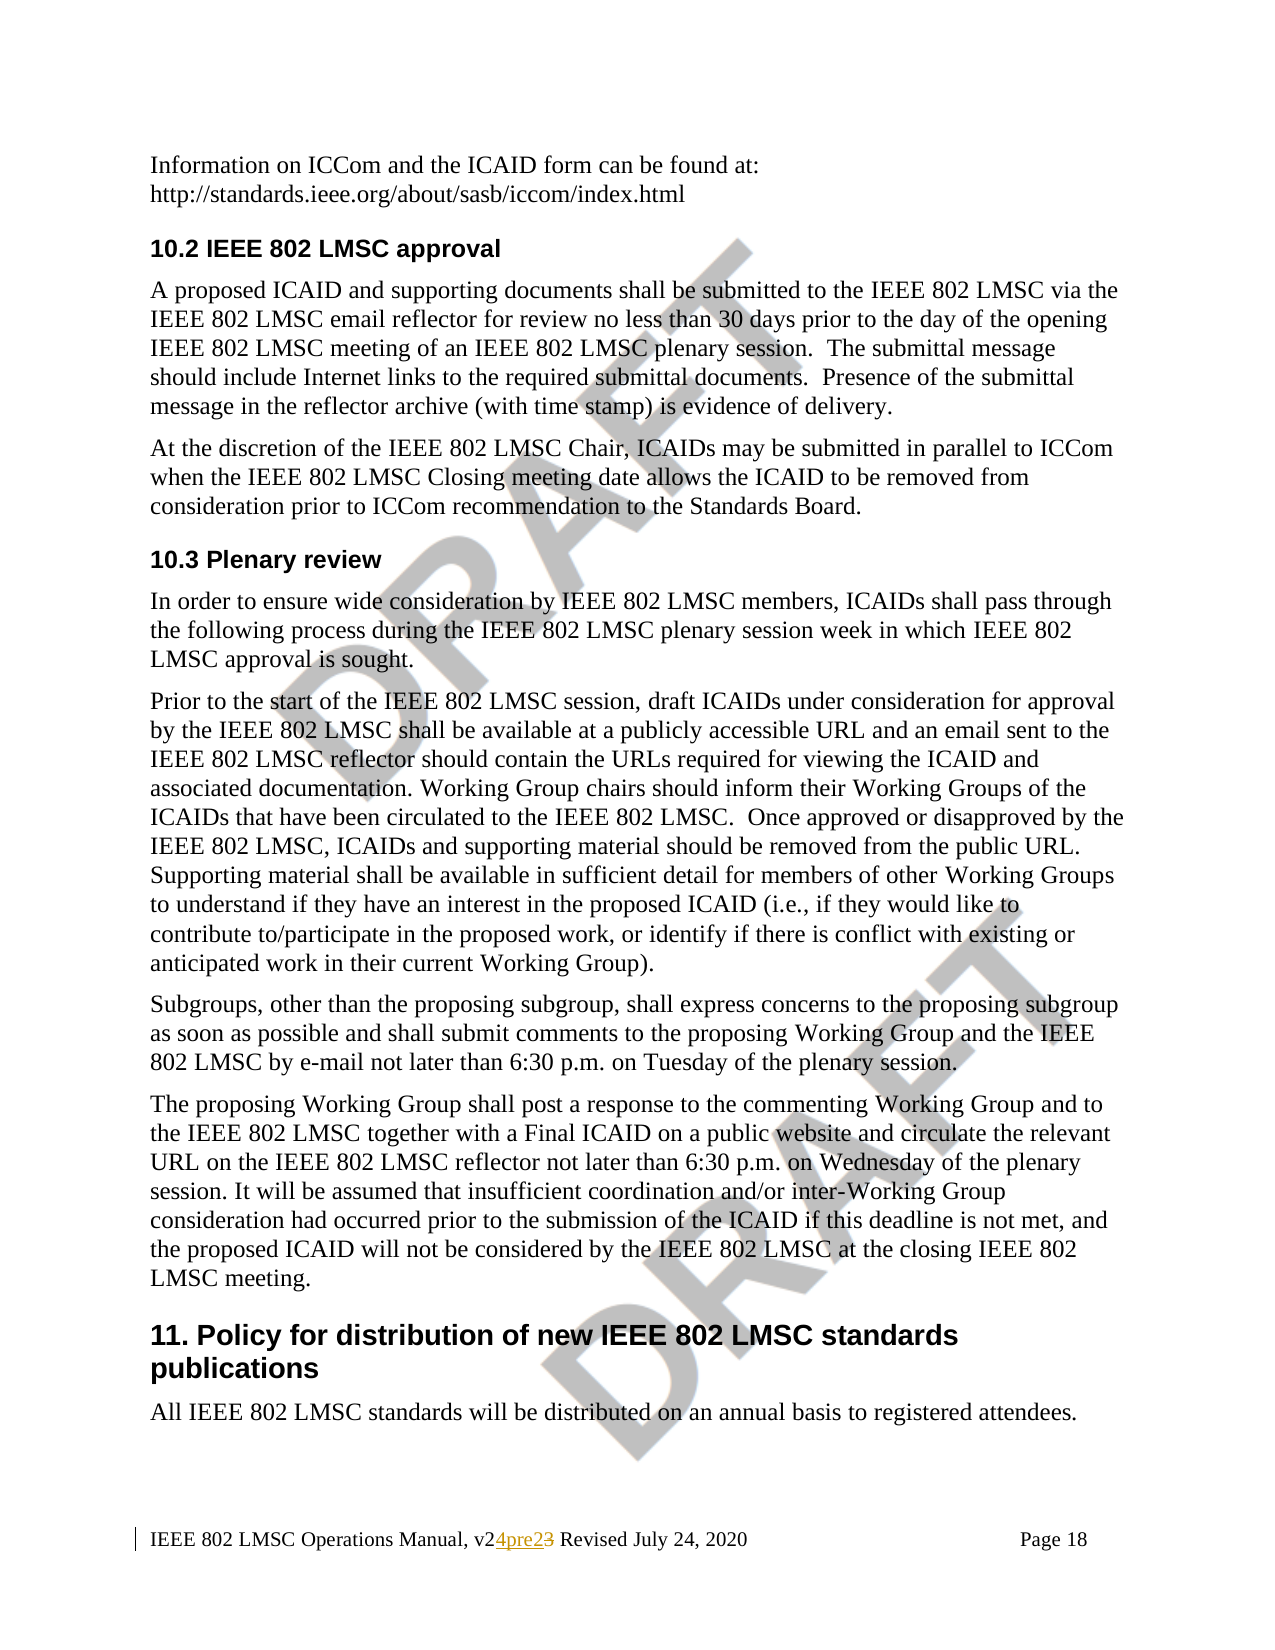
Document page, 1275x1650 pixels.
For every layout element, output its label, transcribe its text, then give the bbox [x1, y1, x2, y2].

subtitle IEEE 802 LMSC approval [150, 234, 1125, 263]
text Prior to the start of the IEEE 802 LMSC session, draft ICAIDs under consideration for approval by the IEEE 802 LMSC shall be available at a publicly accessible URL and an email sent to the IEEE 802 LMSC reflector should contain the URLs required for viewing the ICAID and associated documentation. Working Group chairs should inform their Working Groups of the ICAIDs that have been circulated to the IEEE 802 LMSC. Once approved or disapproved by the IEEE 802 LMSC, ICAIDs and supporting material should be removed from the public URL. Supporting material shall be available in sufficient detail for members of other Working Groups to understand if they have an interest in the proposed ICAID (i.e., if they would like to contribute to/participate in the proposed work, or identify if there is conflict with existing or anticipated work in their current Working Group). [150, 686, 1125, 977]
subtitle Plenary review [150, 545, 1125, 574]
text In order to ensure wide consideration by IEEE 802 LMSC members, ICAIDs shall pass through the following process during the IEEE 802 LMSC plenary session week in which IEEE 802 LMSC approval is sought. [150, 586, 1125, 673]
text The proposing Working Group shall post a response to the commenting Working Group and to the IEEE 802 LMSC together with a Final ICAID on a public website and circulate the relevant URL on the IEEE 802 LMSC reflector not later than 6:30 p.m. on Wednesday of the plenary session. It will be assumed that insufficient coordination and/or inter-Working Group consideration had occurred prior to the submission of the ICAID if this deadline is not met, and the proposed ICAID will not be considered by the IEEE 802 LMSC at the closing IEEE 802 LMSC meeting. [150, 1089, 1125, 1292]
picture [0, 0, 1275, 1650]
text Subgroups, other than the proposing subgroup, shall express concerns to the proposing subgroup as soon as possible and shall submit comments to the proposing Working Group and the IEEE 802 LMSC by e-mail not later than 6:30 p.m. on Tuesday of the plenary session. [150, 989, 1125, 1076]
text All IEEE 802 LMSC standards will be distributed on an annual basis to registered attendees. [150, 1397, 1125, 1426]
subtitle Policy for distribution of new IEEE 802 LMSC standards publications [150, 1318, 1125, 1385]
text A proposed ICAID and supporting documents shall be submitted to the IEEE 802 LMSC via the IEEE 802 LMSC email reflector for review no less than 30 days prior to the day of the opening IEEE 802 LMSC meeting of an IEEE 802 LMSC plenary session. The submittal message should include Internet links to the required submittal documents. Presence of the submittal message in the reflector archive (with time stamp) is evidence of delivery. [150, 275, 1125, 420]
text Information on ICCom and the ICAID form can be found at: http://standards.ieee.org/about/sasb/iccom/index.html [150, 150, 1125, 208]
text At the discretion of the IEEE 802 LMSC Chair, ICAIDs may be submitted in parallel to ICCom when the IEEE 802 LMSC Closing meeting date allows the ICAID to be removed from consideration prior to ICCom recommendation to the Standards Board. [150, 432, 1125, 520]
